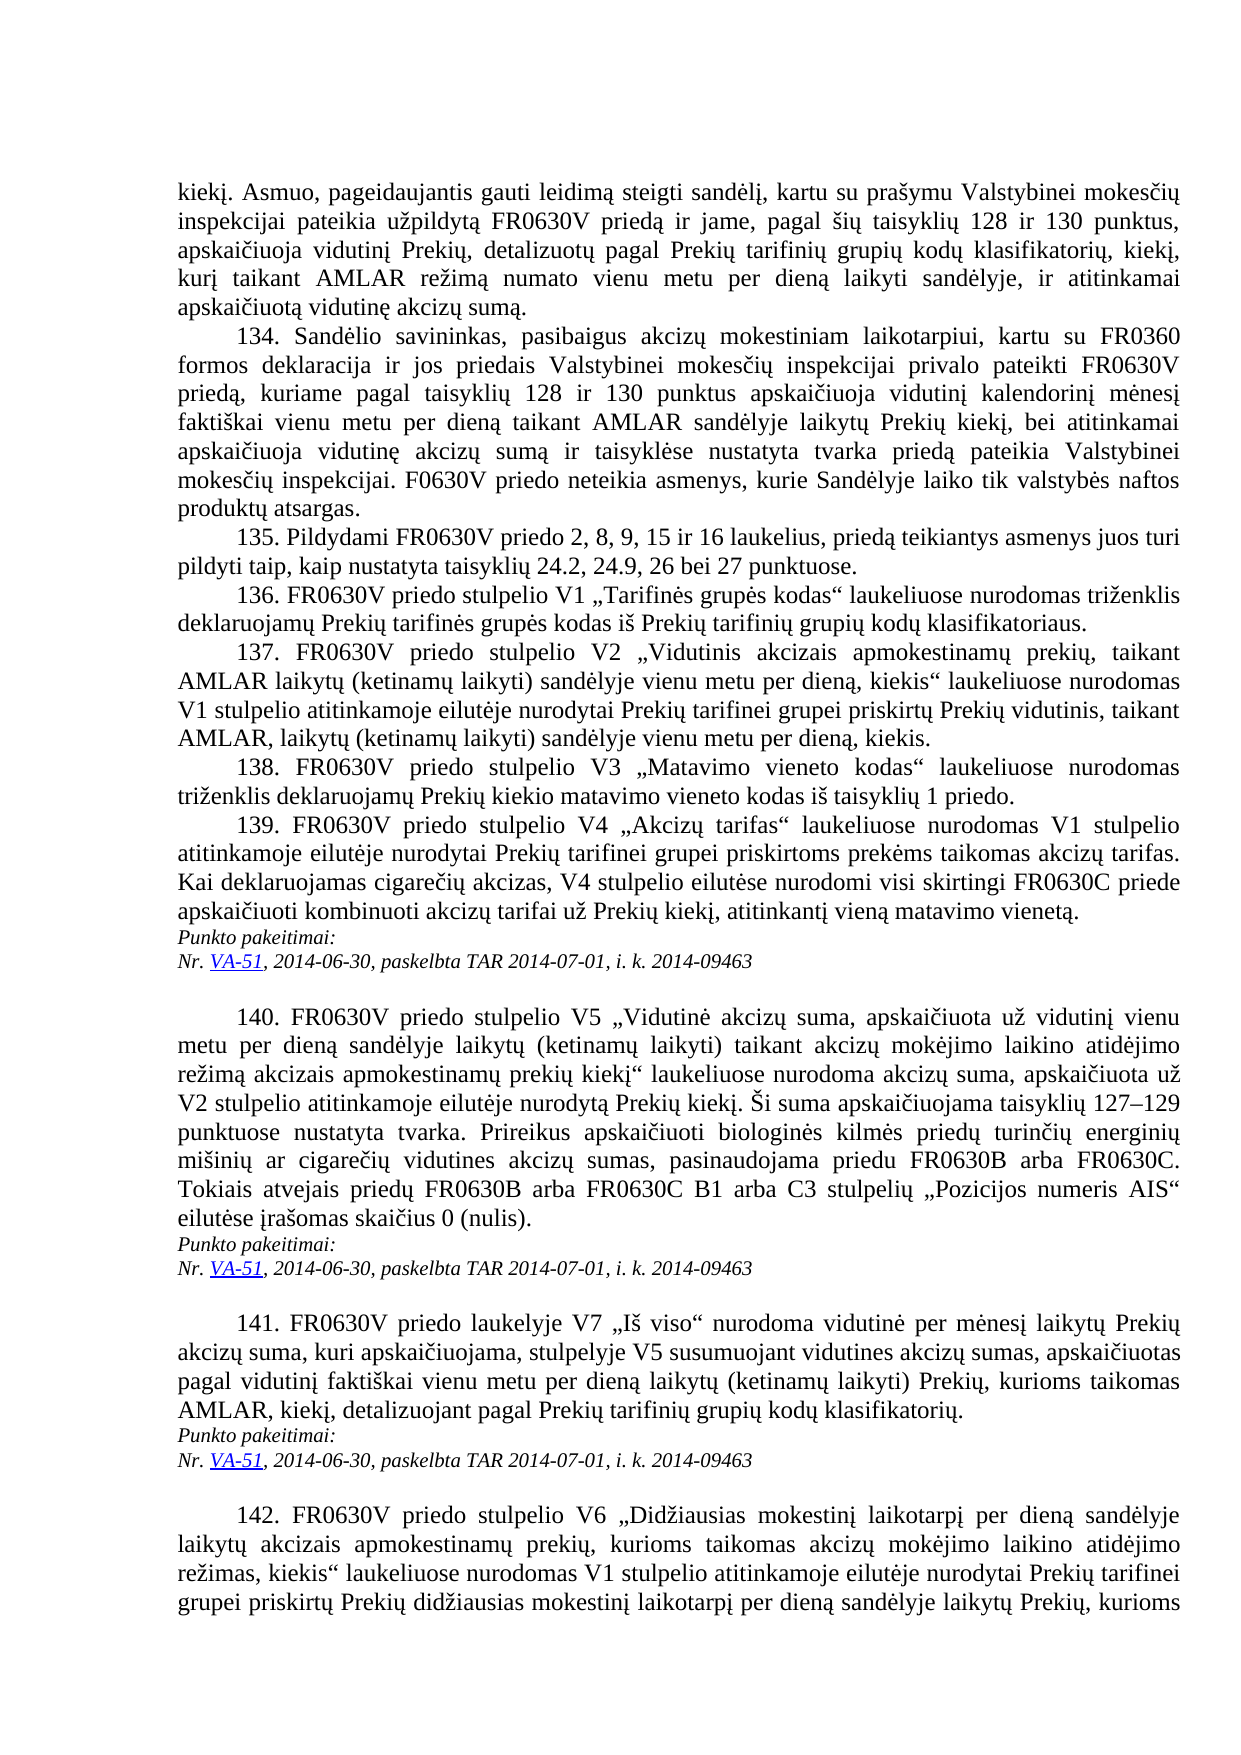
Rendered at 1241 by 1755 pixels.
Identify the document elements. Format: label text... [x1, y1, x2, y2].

text 136. FR0630V priedo stulpelio V1 „Tarifinės grupės kodas“ laukeliuose nurodomas triženklis deklaruojamų Prekių tarifinės grupės kodas iš Prekių tarifinių grupių kodų klasifikatoriaus. [177, 580, 1181, 637]
text 139. FR0630V priedo stulpelio V4 „Akcizų tarifas“ laukeliuose nurodomas V1 stulpelio atitinkamoje eilutėje nurodytai Prekių tarifinei grupei priskirtoms prekėms taikomas akcizų tarifas. Kai deklaruojamas cigarečių akcizas, V4 stulpelio eilutėse nurodomi visi skirtingi FR0630C priede apskaičiuoti kombinuoti akcizų tarifai už Prekių kiekį, atitinkantį vieną matavimo vienetą. [177, 810, 1181, 925]
text 134. Sandėlio savininkas, pasibaigus akcizų mokestiniam laikotarpiui, kartu su FR0360 formos deklaracija ir jos priedais Valstybinei mokesčių inspekcijai privalo pateikti FR0630V priedą, kuriame pagal taisyklių 128 ir 130 punktus apskaičiuoja vidutinį kalendorinį mėnesį faktiškai vienu metu per dieną taikant AMLAR sandėlyje laikytų Prekių kiekį, bei atitinkamai apskaičiuoja vidutinę akcizų sumą ir taisyklėse nustatyta tvarka priedą pateikia Valstybinei mokesčių inspekcijai. F0630V priedo neteikia asmenys, kurie Sandėlyje laiko tik valstybės naftos produktų atsargas. [177, 321, 1181, 522]
text Nr. VA-51, 2014-06-30, paskelbta TAR 2014-07-01, i. k. 2014-09463 [177, 1447, 1181, 1472]
text Punkto pakeitimai: [177, 1423, 1181, 1447]
text 137. FR0630V priedo stulpelio V2 „Vidutinis akcizais apmokestinamų prekių, taikant AMLAR laikytų (ketinamų laikyti) sandėlyje vienu metu per dieną, kiekis“ laukeliuose nurodomas V1 stulpelio atitinkamoje eilutėje nurodytai Prekių tarifinei grupei priskirtų Prekių vidutinis, taikant AMLAR, laikytų (ketinamų laikyti) sandėlyje vienu metu per dieną, kiekis. [177, 637, 1181, 752]
text kiekį. Asmuo, pageidaujantis gauti leidimą steigti sandėlį, kartu su prašymu Valstybinei mokesčių inspekcijai pateikia užpildytą FR0630V priedą ir jame, pagal šių taisyklių 128 ir 130 punktus, apskaičiuoja vidutinį Prekių, detalizuotų pagal Prekių tarifinių grupių kodų klasifikatorių, kiekį, kurį taikant AMLAR režimą numato vienu metu per dieną laikyti sandėlyje, ir atitinkamai apskaičiuotą vidutinę akcizų sumą. [177, 177, 1181, 321]
text 140. FR0630V priedo stulpelio V5 „Vidutinė akcizų suma, apskaičiuota už vidutinį vienu metu per dieną sandėlyje laikytų (ketinamų laikyti) taikant akcizų mokėjimo laikino atidėjimo režimą akcizais apmokestinamų prekių kiekį“ laukeliuose nurodoma akcizų suma, apskaičiuota už V2 stulpelio atitinkamoje eilutėje nurodytą Prekių kiekį. Ši suma apskaičiuojama taisyklių 127–129 punktuose nustatyta tvarka. Prireikus apskaičiuoti biologinės kilmės priedų turinčių energinių mišinių ar cigarečių vidutines akcizų sumas, pasinaudojama priedu FR0630B arba FR0630C. Tokiais atvejais priedų FR0630B arba FR0630C B1 arba C3 stulpelių „Pozicijos numeris AIS“ eilutėse įrašomas skaičius 0 (nulis). [177, 1002, 1181, 1232]
text Punkto pakeitimai: [177, 1232, 1181, 1256]
text 142. FR0630V priedo stulpelio V6 „Didžiausias mokestinį laikotarpį per dieną sandėlyje laikytų akcizais apmokestinamų prekių, kurioms taikomas akcizų mokėjimo laikino atidėjimo režimas, kiekis“ laukeliuose nurodomas V1 stulpelio atitinkamoje eilutėje nurodytai Prekių tarifinei grupei priskirtų Prekių didžiausias mokestinį laikotarpį per dieną sandėlyje laikytų Prekių, kurioms [177, 1500, 1181, 1615]
text Nr. VA-51, 2014-06-30, paskelbta TAR 2014-07-01, i. k. 2014-09463 [177, 949, 1181, 973]
text Punkto pakeitimai: [177, 925, 1181, 949]
text 138. FR0630V priedo stulpelio V3 „Matavimo vieneto kodas“ laukeliuose nurodomas triženklis deklaruojamų Prekių kiekio matavimo vieneto kodas iš taisyklių 1 priedo. [177, 752, 1181, 810]
text 141. FR0630V priedo laukelyje V7 „Iš viso“ nurodoma vidutinė per mėnesį laikytų Prekių akcizų suma, kuri apskaičiuojama, stulpelyje V5 susumuojant vidutines akcizų sumas, apskaičiuotas pagal vidutinį faktiškai vienu metu per dieną laikytų (ketinamų laikyti) Prekių, kurioms taikomas AMLAR, kiekį, detalizuojant pagal Prekių tarifinių grupių kodų klasifikatorių. [177, 1308, 1181, 1423]
text Nr. VA-51, 2014-06-30, paskelbta TAR 2014-07-01, i. k. 2014-09463 [177, 1256, 1181, 1280]
text 135. Pildydami FR0630V priedo 2, 8, 9, 15 ir 16 laukelius, priedą teikiantys asmenys juos turi pildyti taip, kaip nustatyta taisyklių 24.2, 24.9, 26 bei 27 punktuose. [177, 522, 1181, 580]
